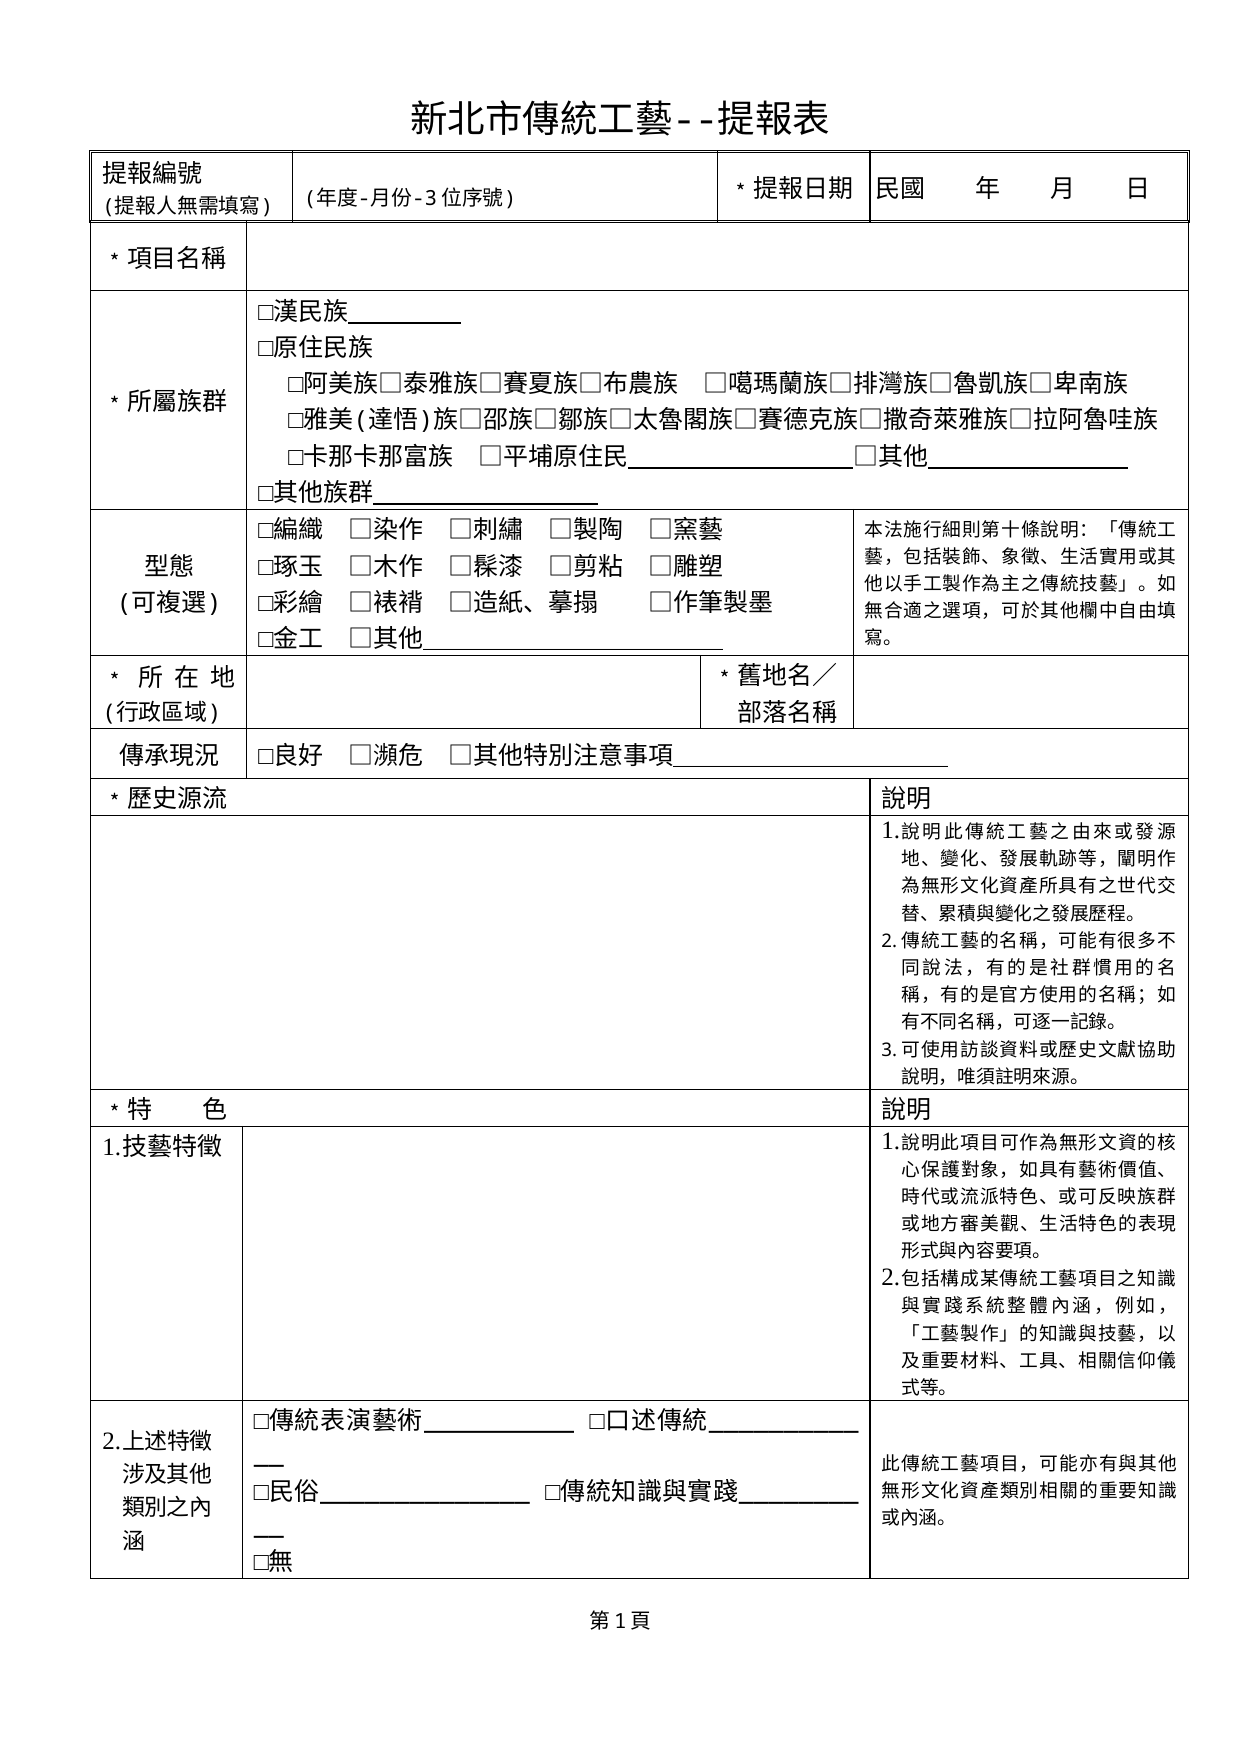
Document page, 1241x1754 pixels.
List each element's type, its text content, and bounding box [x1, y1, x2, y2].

table_cell ﹡項目名稱 [91, 223, 246, 290]
table_cell 技藝特徵 [91, 1127, 242, 1400]
table_cell 此傳統工藝項目，可能亦有與其他無形文化資產類別相關的重要知識或內涵。 [871, 1401, 1188, 1578]
table_cell 傳承現況 [91, 729, 246, 778]
table_cell ﹡特 色 [91, 1090, 869, 1126]
table_cell 說明 [871, 779, 1188, 815]
table_cell ﹡所在地 (行政區域) [91, 656, 246, 728]
table_cell ﹡歷史源流 [91, 779, 869, 815]
table_cell 型態 (可複選) [91, 510, 246, 655]
table_cell □編織 □染作 □刺繡 □製陶 □窯藝 □琢玉 □木作 □髹漆 □剪粘 □雕塑 □彩繪 □裱褙 □造紙、摹搨 □作筆製墨 □金工 □其他＿＿＿＿＿＿＿＿＿＿＿＿ [247, 510, 853, 655]
table_cell □傳統表演藝術__________ □口述傳統____________ □民俗______________ □傳統知識與實踐__________ □無 [243, 1401, 869, 1578]
table_cell □漢民族 □原住民族 □阿美族□泰雅族□賽夏族□布農族 □噶瑪蘭族□排灣族□魯凱族□卑南族 □雅美(達悟)族□邵族□鄒族□太魯閣族□賽德克族□撒奇萊雅族□拉阿魯哇族 □卡那卡那富族 □平埔原住民 □其他 □其他族群 [247, 291, 1188, 509]
table_cell [91, 816, 869, 1088]
table_header ﹡提報日期 [718, 153, 869, 220]
table_cell [243, 1127, 869, 1400]
table_cell 說明 [871, 1090, 1188, 1126]
table_cell 上述特徵涉及其他類別之內涵 [91, 1401, 242, 1578]
table_header 民國 年 月 日 [871, 153, 1187, 220]
table_cell 本法施行細則第十條說明：「傳統工藝，包括裝飾、象徵、生活實用或其他以手工製作為主之傳統技藝」。如無合適之選項，可於其他欄中自由填寫。 [854, 510, 1188, 655]
table_cell [854, 656, 1188, 728]
table_cell [247, 656, 700, 728]
table_header (年度-月份-3位序號) [293, 153, 717, 220]
table_cell ﹡所屬族群 [91, 291, 246, 509]
table_header 提報編號 (提報人無需填寫) [92, 153, 292, 220]
table_cell 說明此傳統工藝之由來或發源地、變化、發展軌跡等，闡明作為無形文化資產所具有之世代交替、累積與變化之發展歷程。 傳統工藝的名稱，可能有很多不同說法，有的是社群慣用的名稱，有的是官方使用的名稱；如有不同名稱，可逐一記錄。 可使用訪談資料或歷史文獻協助說明，唯須註明來源。 [871, 816, 1188, 1088]
table_cell 說明此項目可作為無形文資的核心保護對象，如具有藝術價值、時代或流派特色、或可反映族群或地方審美觀、生活特色的表現形式與內容要項。 包括構成某傳統工藝項目之知識與實踐系統整體內涵，例如，「工藝製作」的知識與技藝，以及重要材料、工具、相關信仰儀式等。 [871, 1127, 1188, 1400]
table_cell ﹡舊地名／部落名稱 [701, 656, 853, 728]
table_cell □良好 □瀕危 □其他特別注意事項＿＿＿＿＿＿＿＿＿＿＿ [247, 729, 1188, 778]
table_cell [247, 223, 1188, 290]
